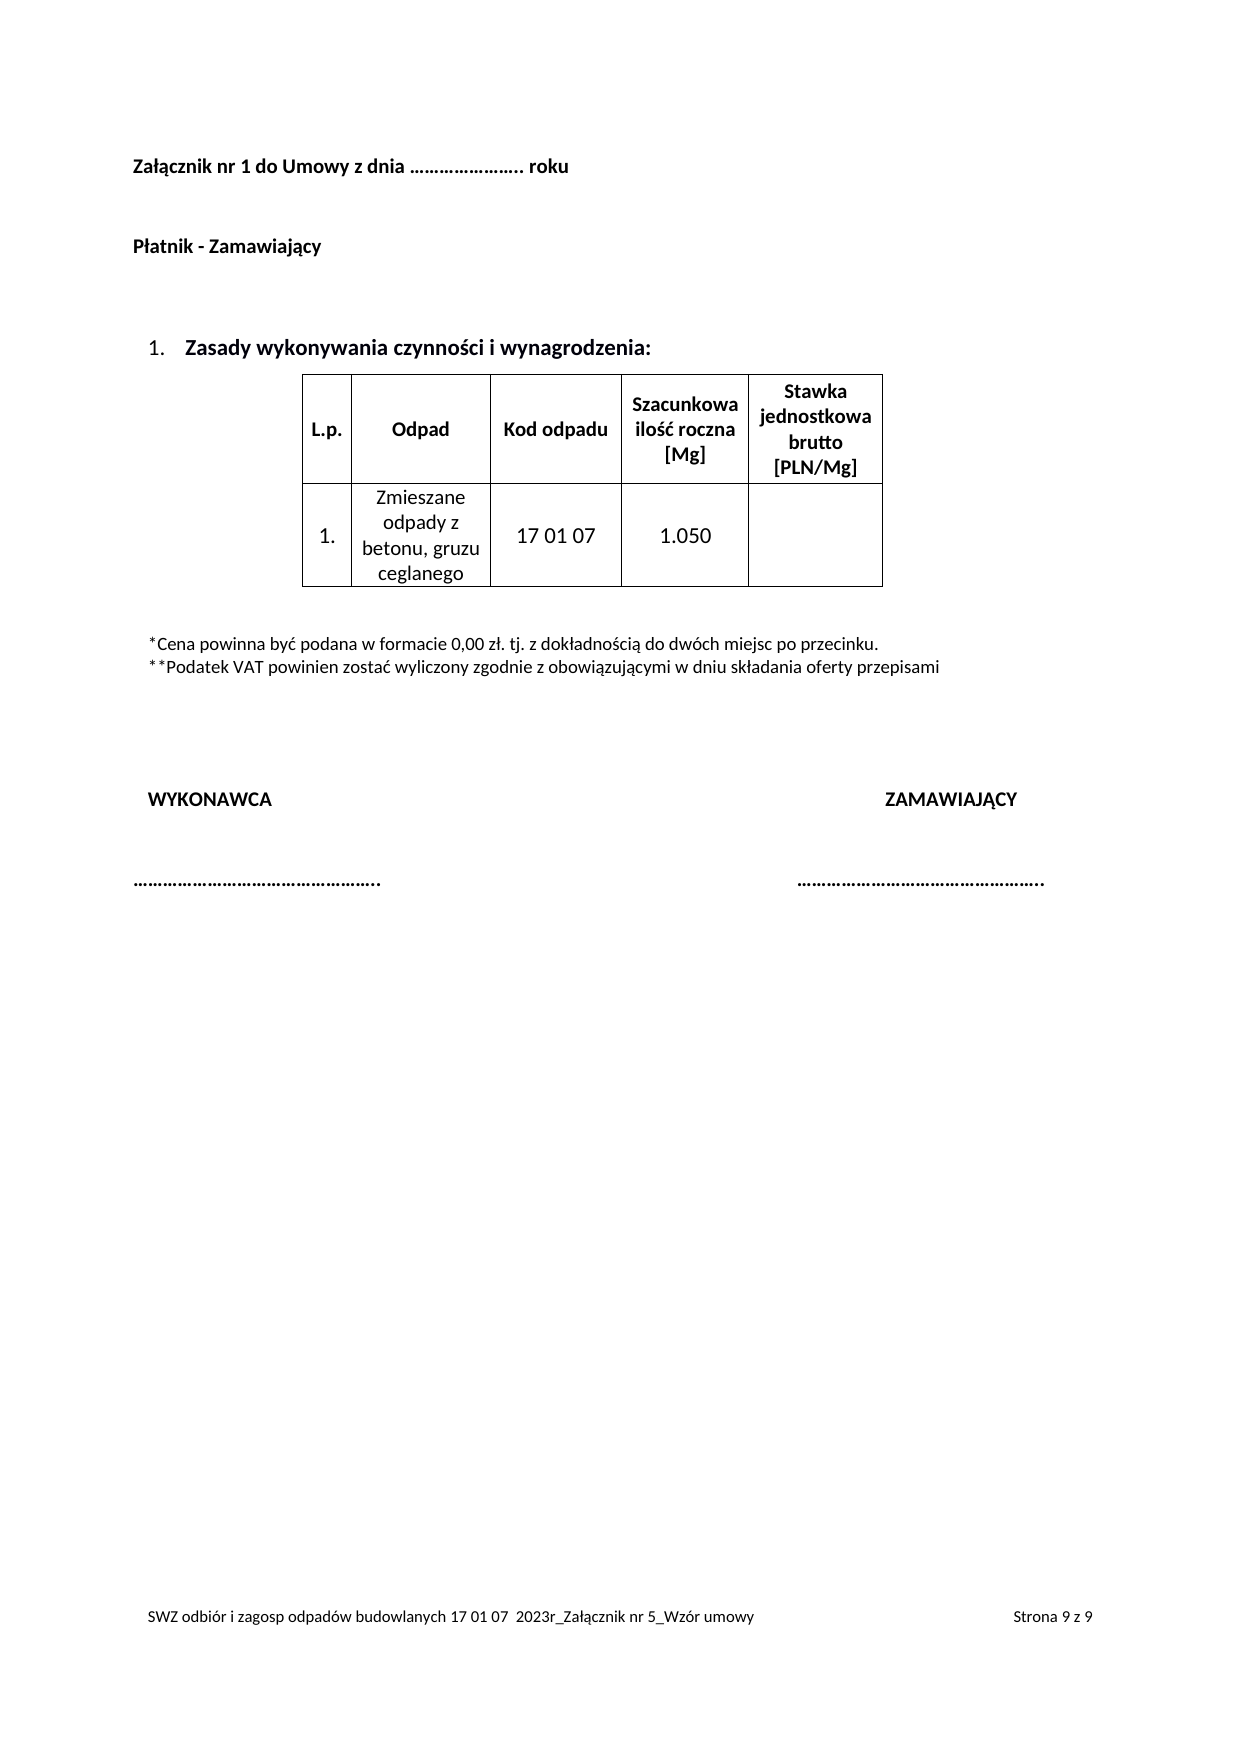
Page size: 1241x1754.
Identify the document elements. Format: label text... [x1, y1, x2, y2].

table_cell [749, 484, 882, 586]
text ………………………………………….. ………………………………………….. [133, 866, 1181, 891]
text WYKONAWCA ZAMAWIAJĄCY [148, 786, 1181, 811]
list Zasady wykonywania czynności i wynagrodzenia: [148, 333, 1093, 361]
table_header Kod odpadu [491, 375, 621, 483]
text **Podatek VAT powinien zostać wyliczony zgodnie z obowiązującymi w dniu składania oferty przepisami [148, 656, 1093, 678]
table_cell Zmieszane odpady z betonu, gruzu ceglanego [352, 484, 490, 586]
table_cell 17 01 07 [491, 484, 621, 586]
table_cell 1. [303, 484, 351, 586]
table_header Szacunkowa ilość roczna [Mg] [622, 375, 748, 483]
text Załącznik nr 1 do Umowy z dnia ………………….. roku [133, 153, 1181, 179]
text *Cena powinna być podana w formacie 0,00 zł. tj. z dokładnością do dwóch miejsc po przecinku. [148, 633, 1093, 656]
table_header Stawka jednostkowa brutto [PLN/Mg] [749, 375, 882, 483]
table_header L.p. [303, 375, 351, 483]
table_cell 1.050 [622, 484, 748, 586]
text Płatnik - Zamawiający [133, 233, 1181, 259]
table_header Odpad [352, 375, 490, 483]
